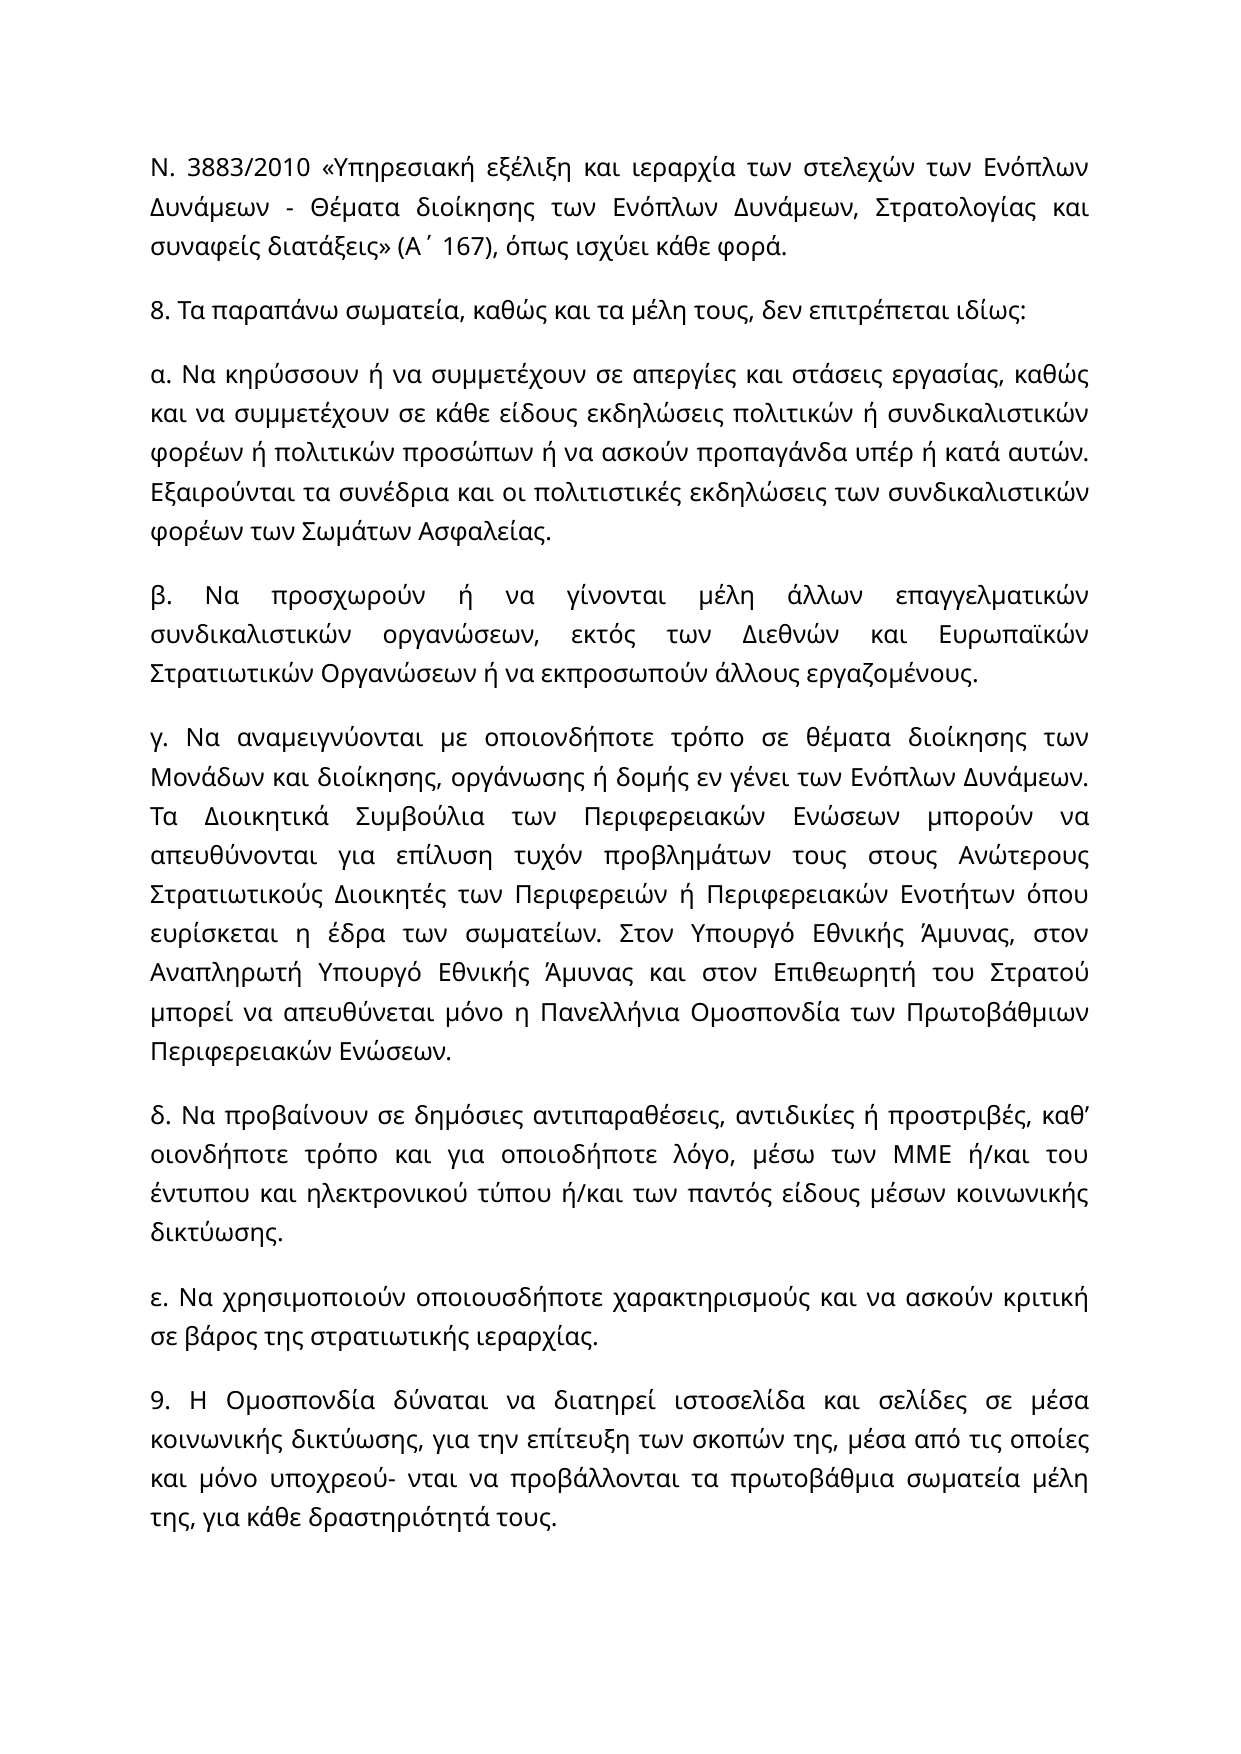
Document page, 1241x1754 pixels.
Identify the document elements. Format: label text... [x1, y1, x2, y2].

text 9. Η Ομοσπονδία δύναται να διατηρεί ιστοσελίδα και σελίδες σε μέσα κοινωνικής δικτύωσης, για την επίτευξη των σκοπών της, μέσα από τις οποίες και μόνο υποχρεού- νται να προβάλλονται τα πρωτοβάθμια σωματεία μέλη της, για κάθε δραστηριότητά τους. [150, 1382, 1090, 1534]
text δ. Να προβαίνουν σε δημόσιες αντιπαραθέσεις, αντιδικίες ή προστριβές, καθ’ οιονδήποτε τρόπο και για οποιοδήποτε λόγο, μέσω των ΜΜΕ ή/και του έντυπου και ηλεκτρονικού τύπου ή/και των παντός είδους μέσων κοινωνικής δικτύωσης. [150, 1097, 1090, 1249]
text γ. Να αναμειγνύονται με οποιονδήποτε τρόπο σε θέματα διοίκησης των Μονάδων και διοίκησης, οργάνωσης ή δομής εν γένει των Ενόπλων Δυνάμεων. Τα Διοικητικά Συμβούλια των Περιφερειακών Ενώσεων μπορούν να απευθύνονται για επίλυση τυχόν προβλημάτων τους στους Ανώτερους Στρατιωτικούς Διοικητές των Περιφερειών ή Περιφερειακών Ενοτήτων όπου ευρίσκεται η έδρα των σωματείων. Στον Υπουργό Εθνικής Άμυνας, στον Αναπληρωτή Υπουργό Εθνικής Άμυνας και στον Επιθεωρητή του Στρατού μπορεί να απευθύνεται μόνο η Πανελλήνια Ομοσπονδία των Πρωτοβάθμιων Περιφερειακών Ενώσεων. [150, 720, 1090, 1067]
text α. Να κηρύσσουν ή να συμμετέχουν σε απεργίες και στάσεις εργασίας, καθώς και να συμμετέχουν σε κάθε είδους εκδηλώσεις πολιτικών ή συνδικαλιστικών φορέων ή πολιτικών προσώπων ή να ασκούν προπαγάνδα υπέρ ή κατά αυτών. Εξαιρούνται τα συνέδρια και οι πολιτιστικές εκδηλώσεις των συνδικαλιστικών φορέων των Σωμάτων Ασφαλείας. [150, 357, 1090, 547]
text ε. Να χρησιμοποιούν οποιουσδήποτε χαρακτηρισμούς και να ασκούν κριτική σε βάρος της στρατιωτικής ιεραρχίας. [150, 1279, 1090, 1352]
text β. Να προσχωρούν ή να γίνονται μέλη άλλων επαγγελματικών συνδικαλιστικών οργανώσεων, εκτός των Διεθνών και Ευρωπαϊκών Στρατιωτικών Οργανώσεων ή να εκπροσωπούν άλλους εργαζομένους. [150, 577, 1090, 690]
text 8. Τα παραπάνω σωματεία, καθώς και τα μέλη τους, δεν επιτρέπεται ιδίως: [150, 292, 1090, 327]
text Ν. 3883/2010 «Υπηρεσιακή εξέλιξη και ιεραρχία των στελεχών των Ενόπλων Δυνάμεων - Θέματα διοίκησης των Ενόπλων Δυνάμεων, Στρατολογίας και συναφείς διατάξεις» (Α΄ 167), όπως ισχύει κάθε φορά. [150, 150, 1090, 262]
